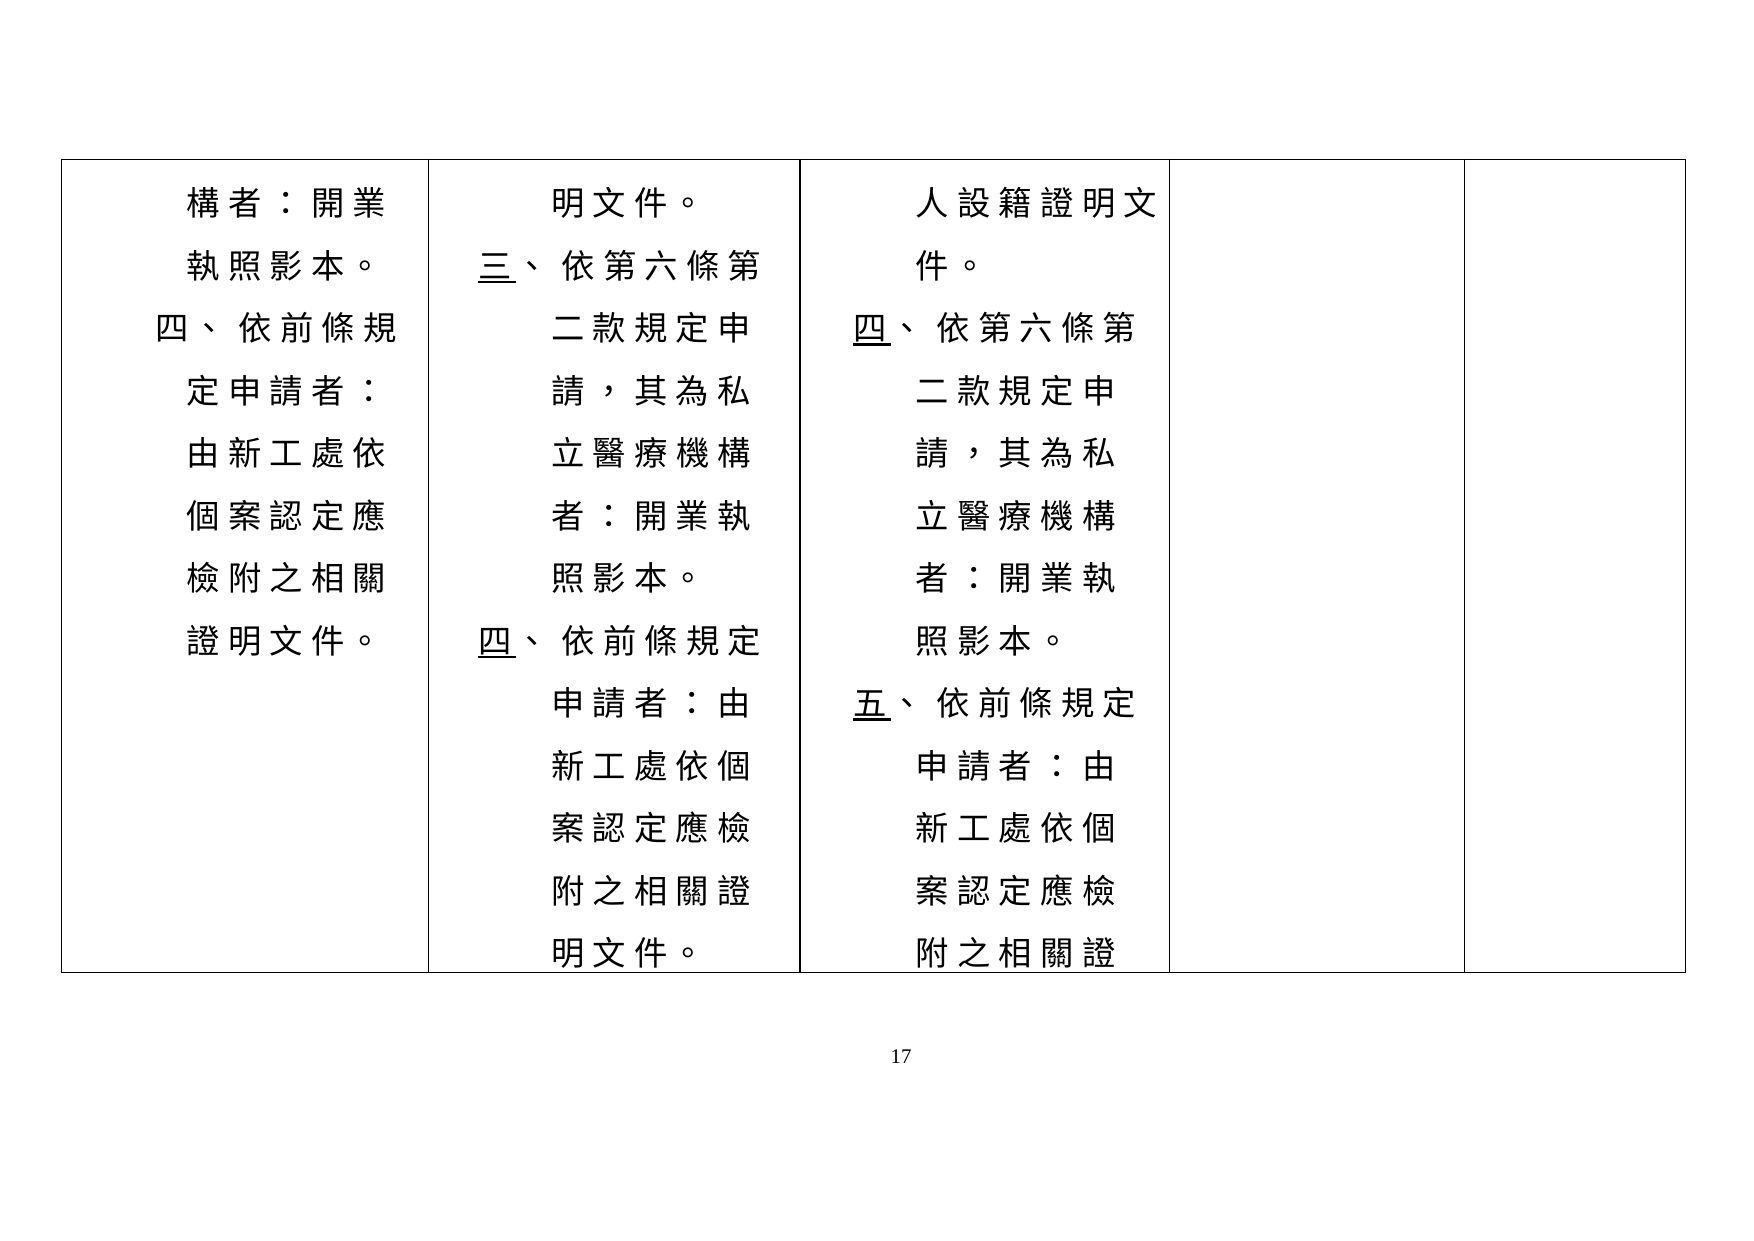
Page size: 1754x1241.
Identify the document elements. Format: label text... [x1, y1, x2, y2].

table_cell [1465, 160, 1685, 972]
table_cell 人設籍證明文件。 四、依第六條第二款規定申請，其為私立醫療機構者：開業執照影本。 五、依前條規定申請者：由新工處依個案認定應檢附之相關證 [801, 160, 1169, 972]
table_cell 構者：開業執照影本。 四、依前條規定申請者：由新工處依個案認定應檢附之相關證明文件。 [62, 160, 428, 972]
table_cell [1170, 160, 1464, 972]
table_cell 明文件。 三、依第六條第二款規定申請，其為私立醫療機構者：開業執照影本。 四、依前條規定申請者：由新工處依個案認定應檢附之相關證明文件。 [429, 160, 799, 972]
